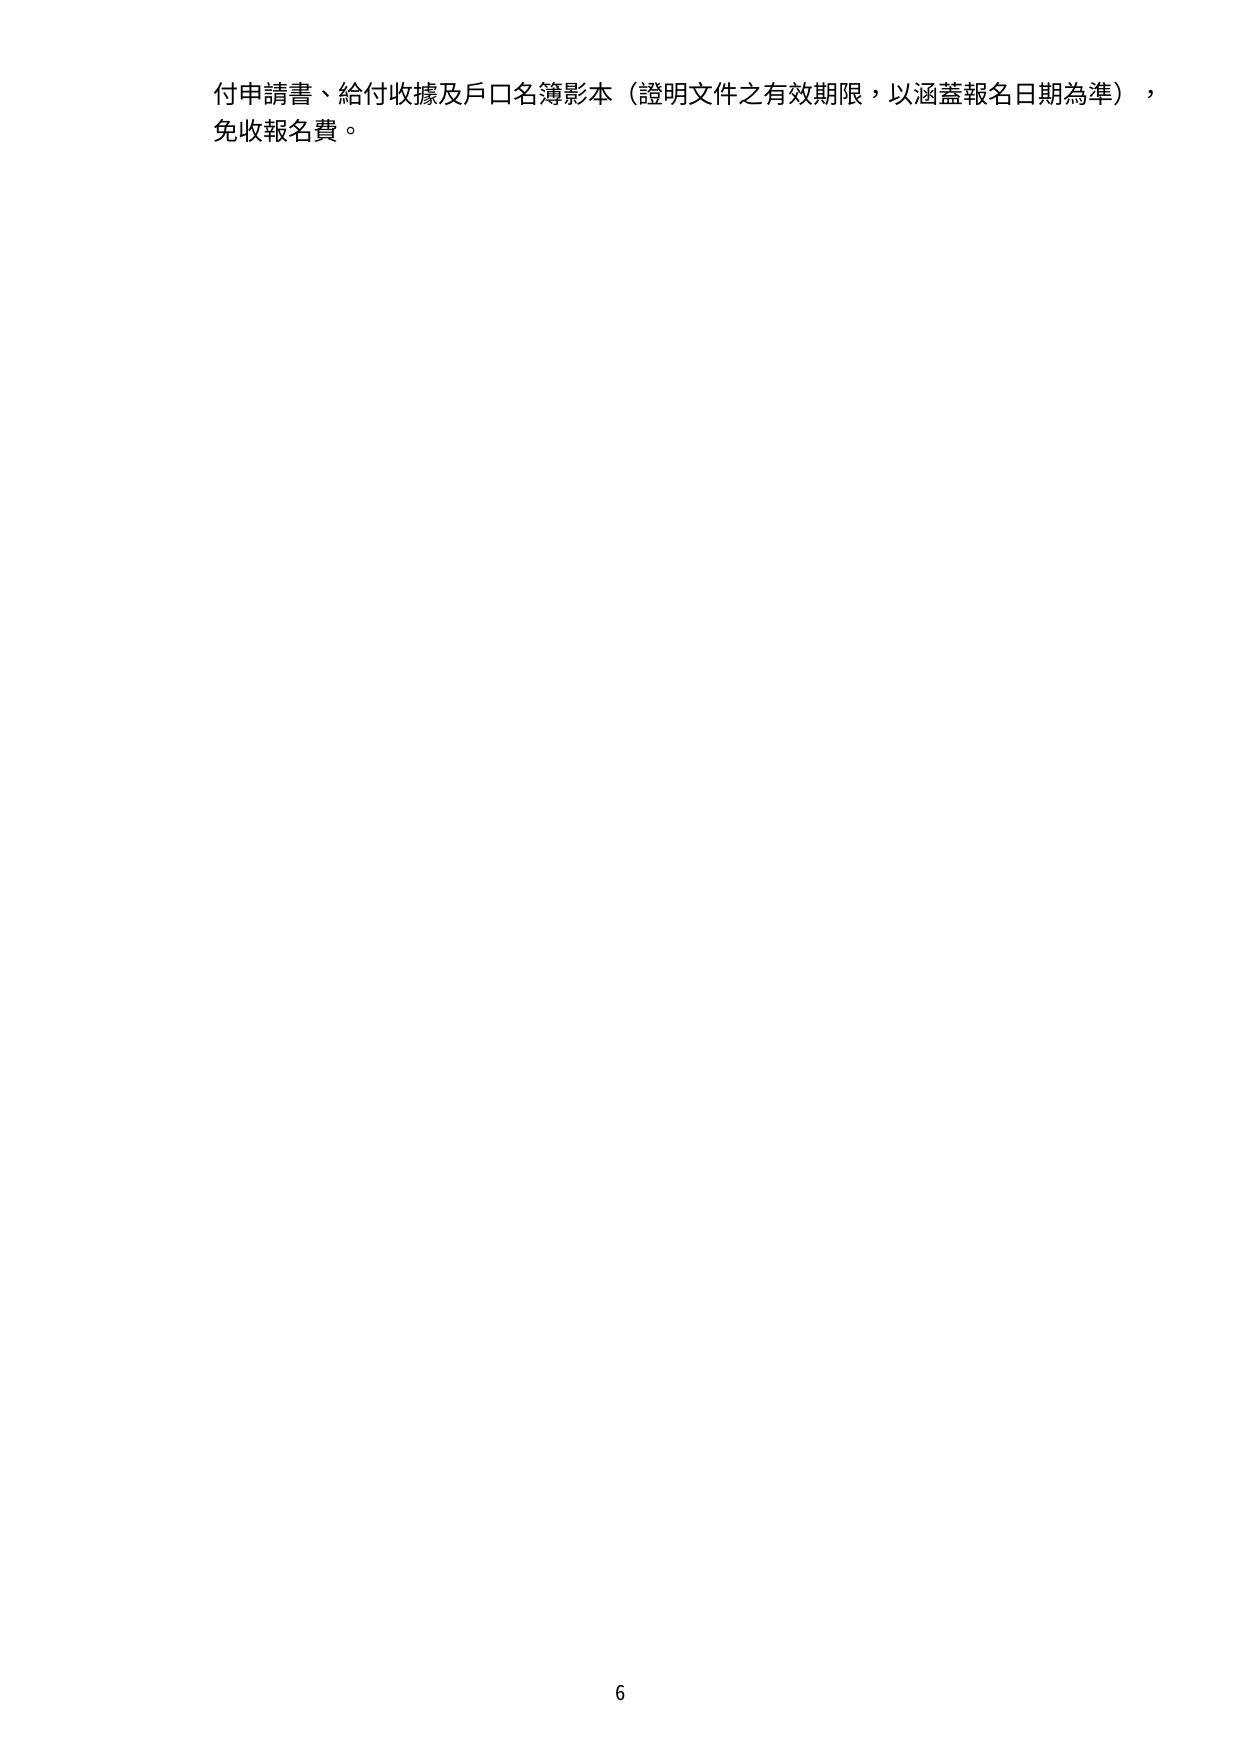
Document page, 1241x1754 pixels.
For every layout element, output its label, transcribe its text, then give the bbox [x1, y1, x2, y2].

list 直系血親尊親屬支領失業給付者，應檢附公立就業服務機構核發之失業認定、失業給付申請書、給付收據及戶口名簿影本（證明文件之有效期限，以涵蓋報名日期為準），免收報名費。 [164, 75, 1152, 147]
